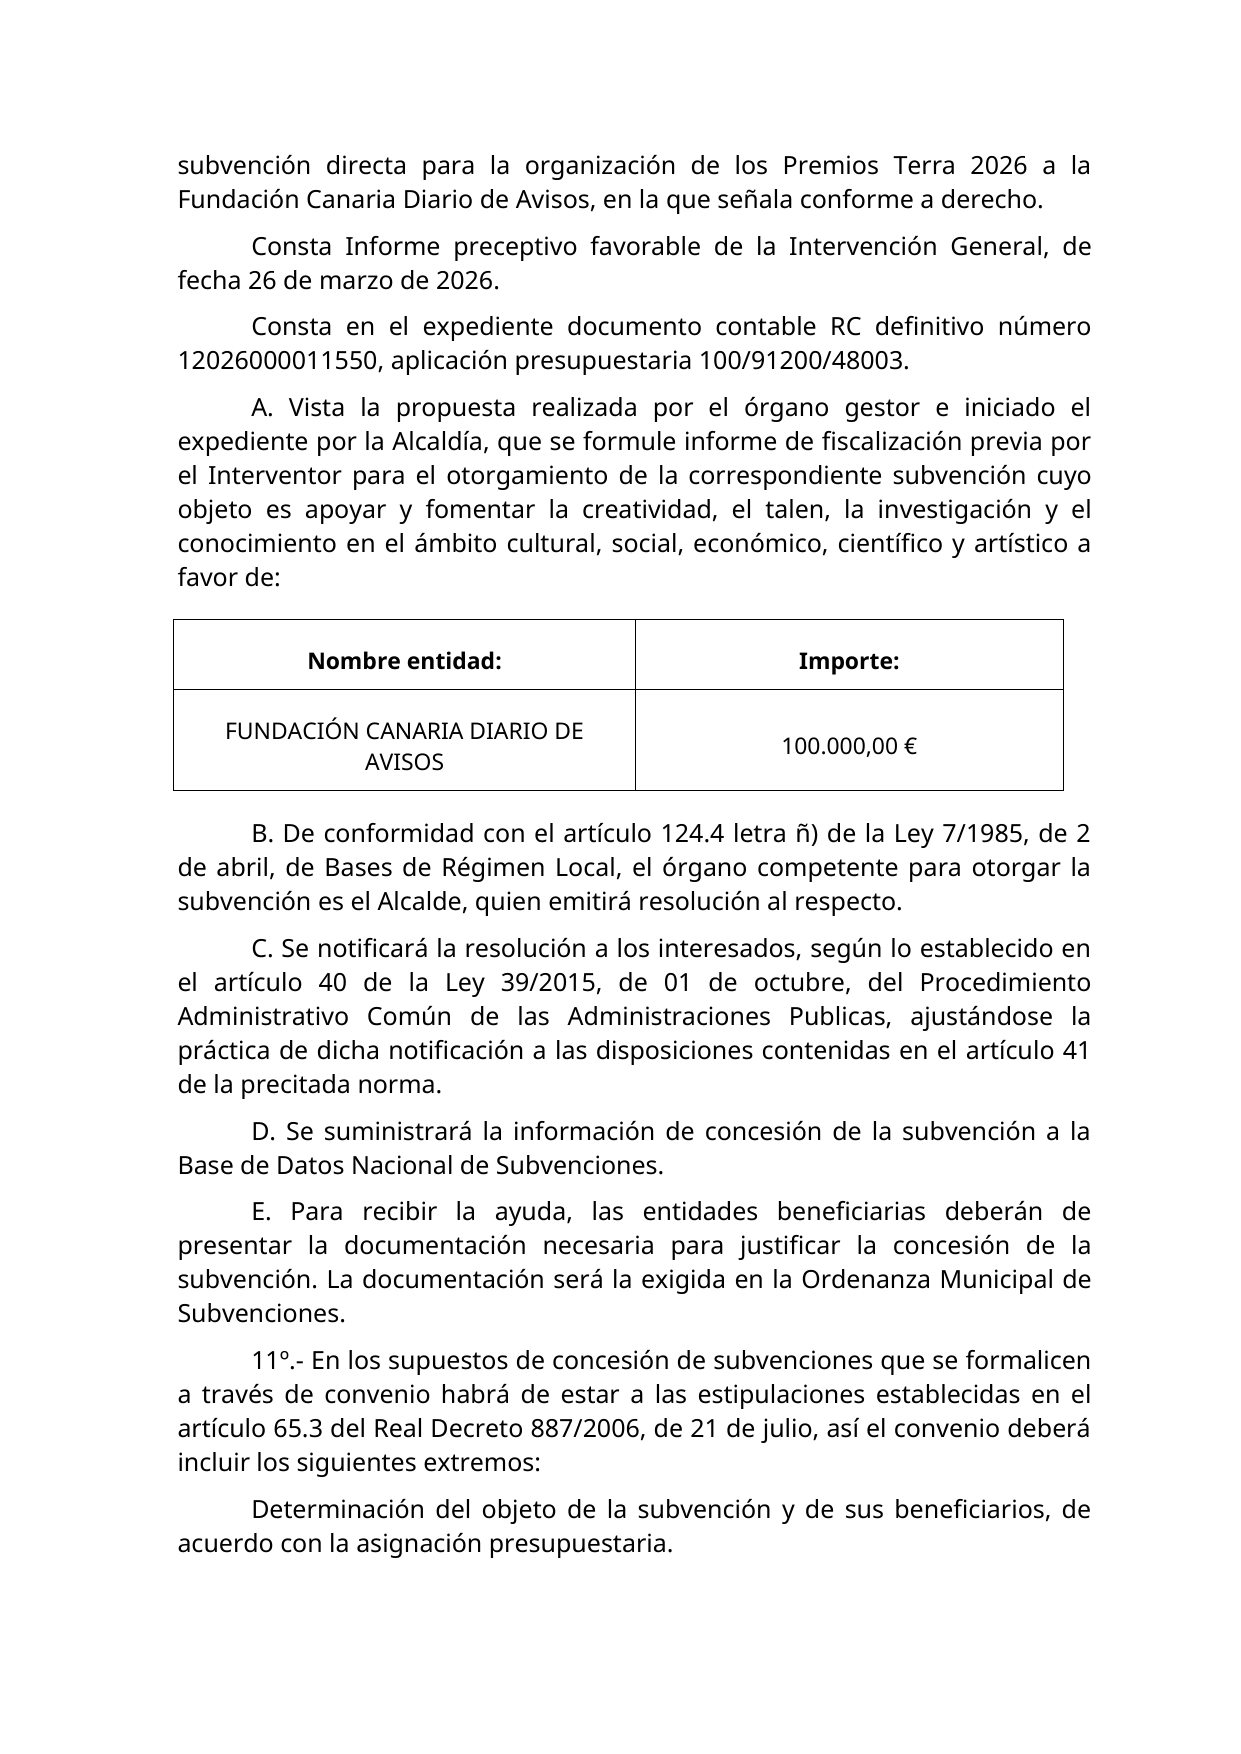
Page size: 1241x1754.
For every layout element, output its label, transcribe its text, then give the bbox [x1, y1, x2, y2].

text A. Vista la propuesta realizada por el órgano gestor e iniciado el expediente por la Alcaldía, que se formule informe de fiscalización previa por el Interventor para el otorgamiento de la correspondiente subvención cuyo objeto es apoyar y fomentar la creatividad, el talen, la investigación y el conocimiento en el ámbito cultural, social, económico, científico y artístico a favor de: [177, 389, 1093, 594]
text Consta en el expediente documento contable RC definitivo número 12026000011550, aplicación presupuestaria 100/91200/48003. [177, 309, 1093, 377]
text D. Se suministrará la información de concesión de la subvención a la Base de Datos Nacional de Subvenciones. [177, 1113, 1093, 1181]
text 11º.- En los supuestos de concesión de subvenciones que se formalicen a través de convenio habrá de estar a las estipulaciones establecidas en el artículo 65.3 del Real Decreto 887/2006, de 21 de julio, así el convenio deberá incluir los siguientes extremos: [177, 1343, 1093, 1479]
text Determinación del objeto de la subvención y de sus beneficiarios, de acuerdo con la asignación presupuestaria. [177, 1491, 1093, 1559]
table_cell FUNDACIÓN CANARIA DIARIO DE AVISOS [174, 690, 635, 790]
table_header Nombre entidad: [174, 620, 635, 689]
text E. Para recibir la ayuda, las entidades beneficiarias deberán de presentar la documentación necesaria para justificar la concesión de la subvención. La documentación será la exigida en la Ordenanza Municipal de Subvenciones. [177, 1194, 1093, 1330]
text C. Se notificará la resolución a los interesados, según lo establecido en el artículo 40 de la Ley 39/2015, de 01 de octubre, del Procedimiento Administrativo Común de las Administraciones Publicas, ajustándose la práctica de dicha notificación a las disposiciones contenidas en el artículo 41 de la precitada norma. [177, 930, 1093, 1101]
table_cell 100.000,00 € [636, 690, 1063, 790]
text Consta Informe preceptivo favorable de la Intervención General, de fecha 26 de marzo de 2026. [177, 228, 1093, 296]
text B. De conformidad con el artículo 124.4 letra ñ) de la Ley 7/1985, de 2 de abril, de Bases de Régimen Local, el órgano competente para otorgar la subvención es el Alcalde, quien emitirá resolución al respecto. [177, 816, 1093, 918]
text subvención directa para la organización de los Premios Terra 2026 a la Fundación Canaria Diario de Avisos, en la que señala conforme a derecho. [177, 148, 1093, 216]
table_header Importe: [636, 620, 1063, 689]
